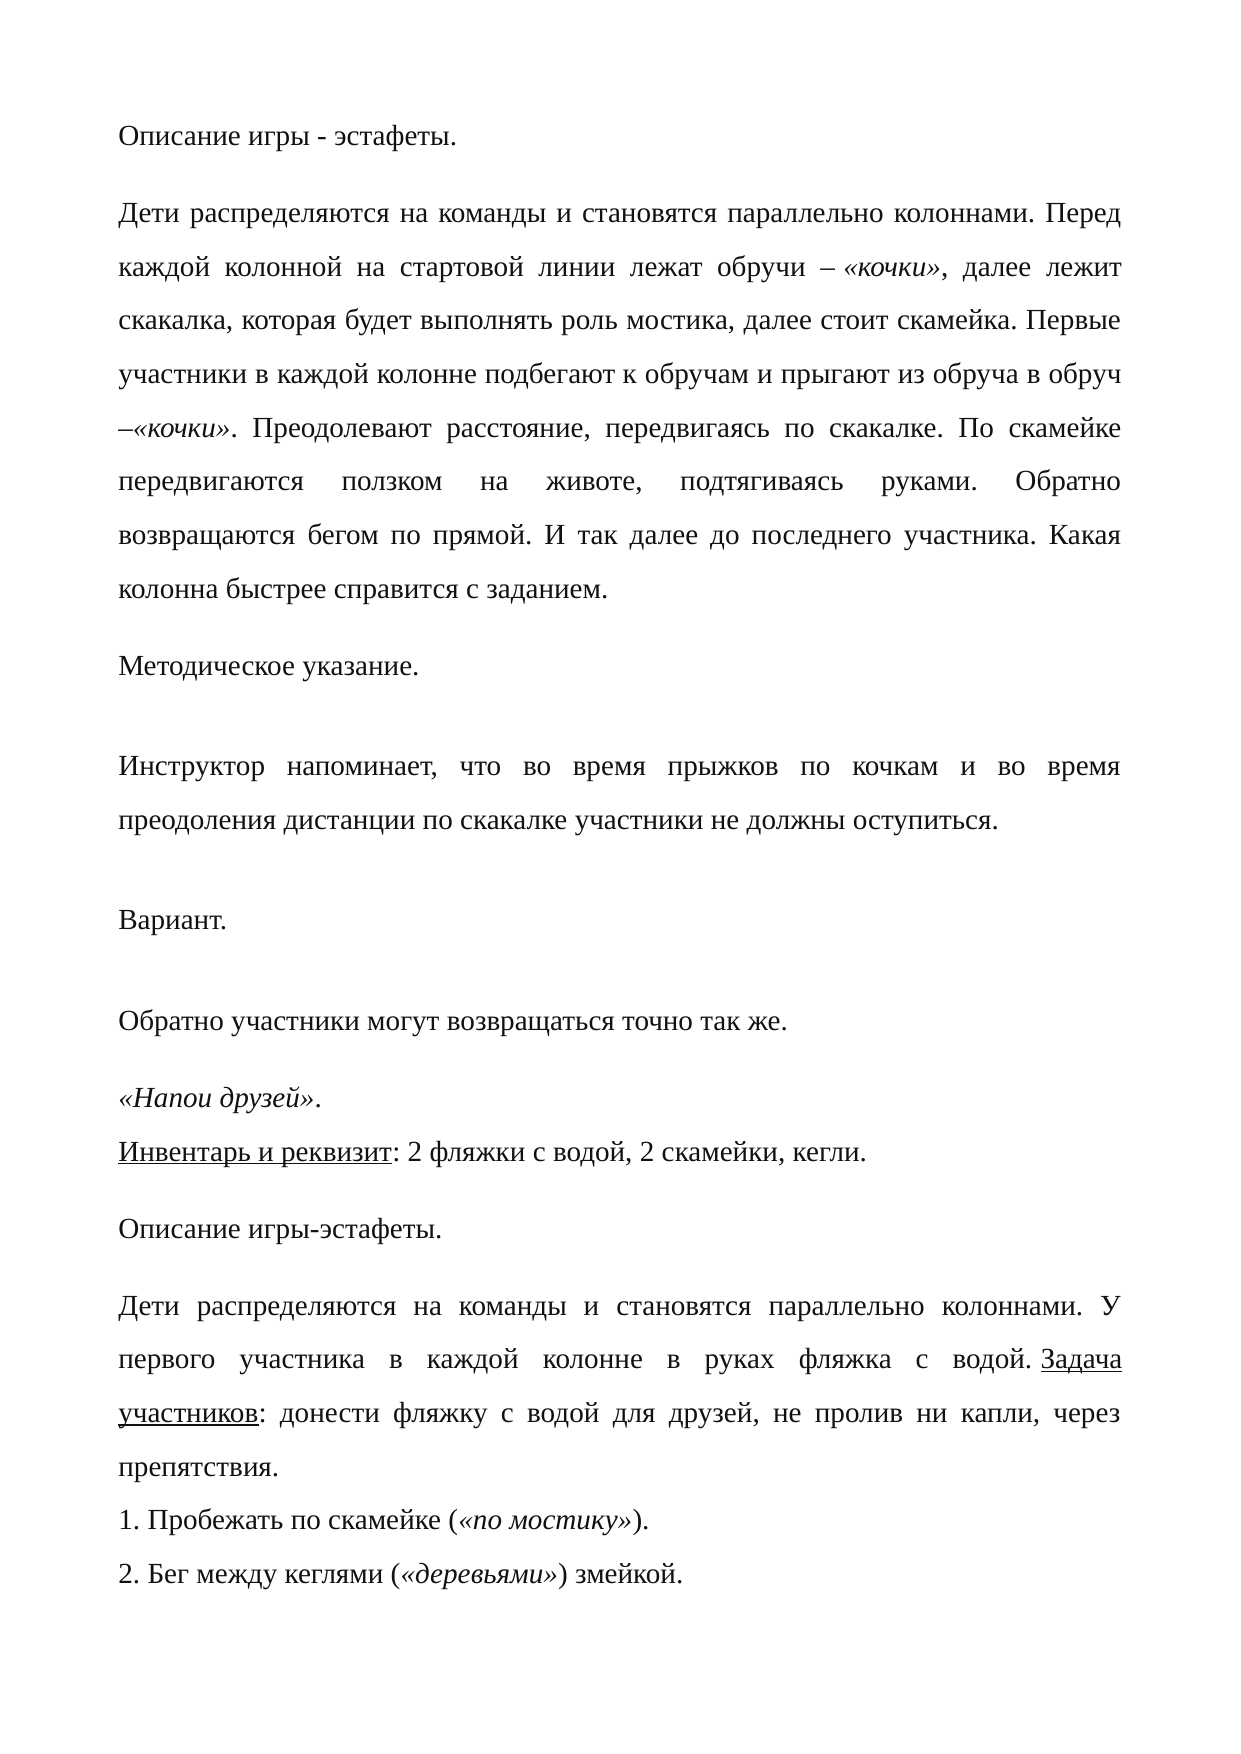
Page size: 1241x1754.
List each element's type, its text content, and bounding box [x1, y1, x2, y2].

text «Напои друзей». [118, 1080, 1122, 1114]
text 2. Бег между кеглями («деревьями») змейкой. [118, 1556, 1122, 1590]
text Инвентарь и реквизит: 2 фляжки с водой, 2 скамейки, кегли. [118, 1134, 1122, 1167]
text Обратно участники могут возвращаться точно так же. [118, 1003, 1122, 1037]
text Дети распределяются на команды и становятся параллельно колоннами. Перед каждой колонной на стартовой линии лежат обручи – «кочки», далее лежит скакалка, которая будет выполнять роль мостика, далее стоит скамейка. Первые участники в каждой колонне подбегают к обручам и прыгают из обруча в обруч –«кочки». Преодолевают расстояние, передвигаясь по скакалке. По скамейке передвигаются ползком на животе, подтягиваясь руками. Обратно возвращаются бегом по прямой. И так далее до последнего участника. Какая колонна быстрее справится с заданием. [118, 195, 1122, 604]
text 1. Пробежать по скамейке («по мостику»). [118, 1502, 1122, 1536]
text Инструктор напоминает, что во время прыжков по кочкам и во время преодоления дистанции по скакалке участники не должны оступиться. [118, 748, 1122, 836]
text Методическое указание. [118, 648, 1122, 681]
text Вариант. [118, 902, 1122, 936]
text Описание игры-эстафеты. [118, 1211, 1122, 1244]
text Дети распределяются на команды и становятся параллельно колоннами. У первого участника в каждой колонне в руках фляжка с водой. Задача участников: донести фляжку с водой для друзей, не пролив ни капли, через препятствия. [118, 1288, 1122, 1482]
text Описание игры - эстафеты. [118, 118, 1122, 152]
